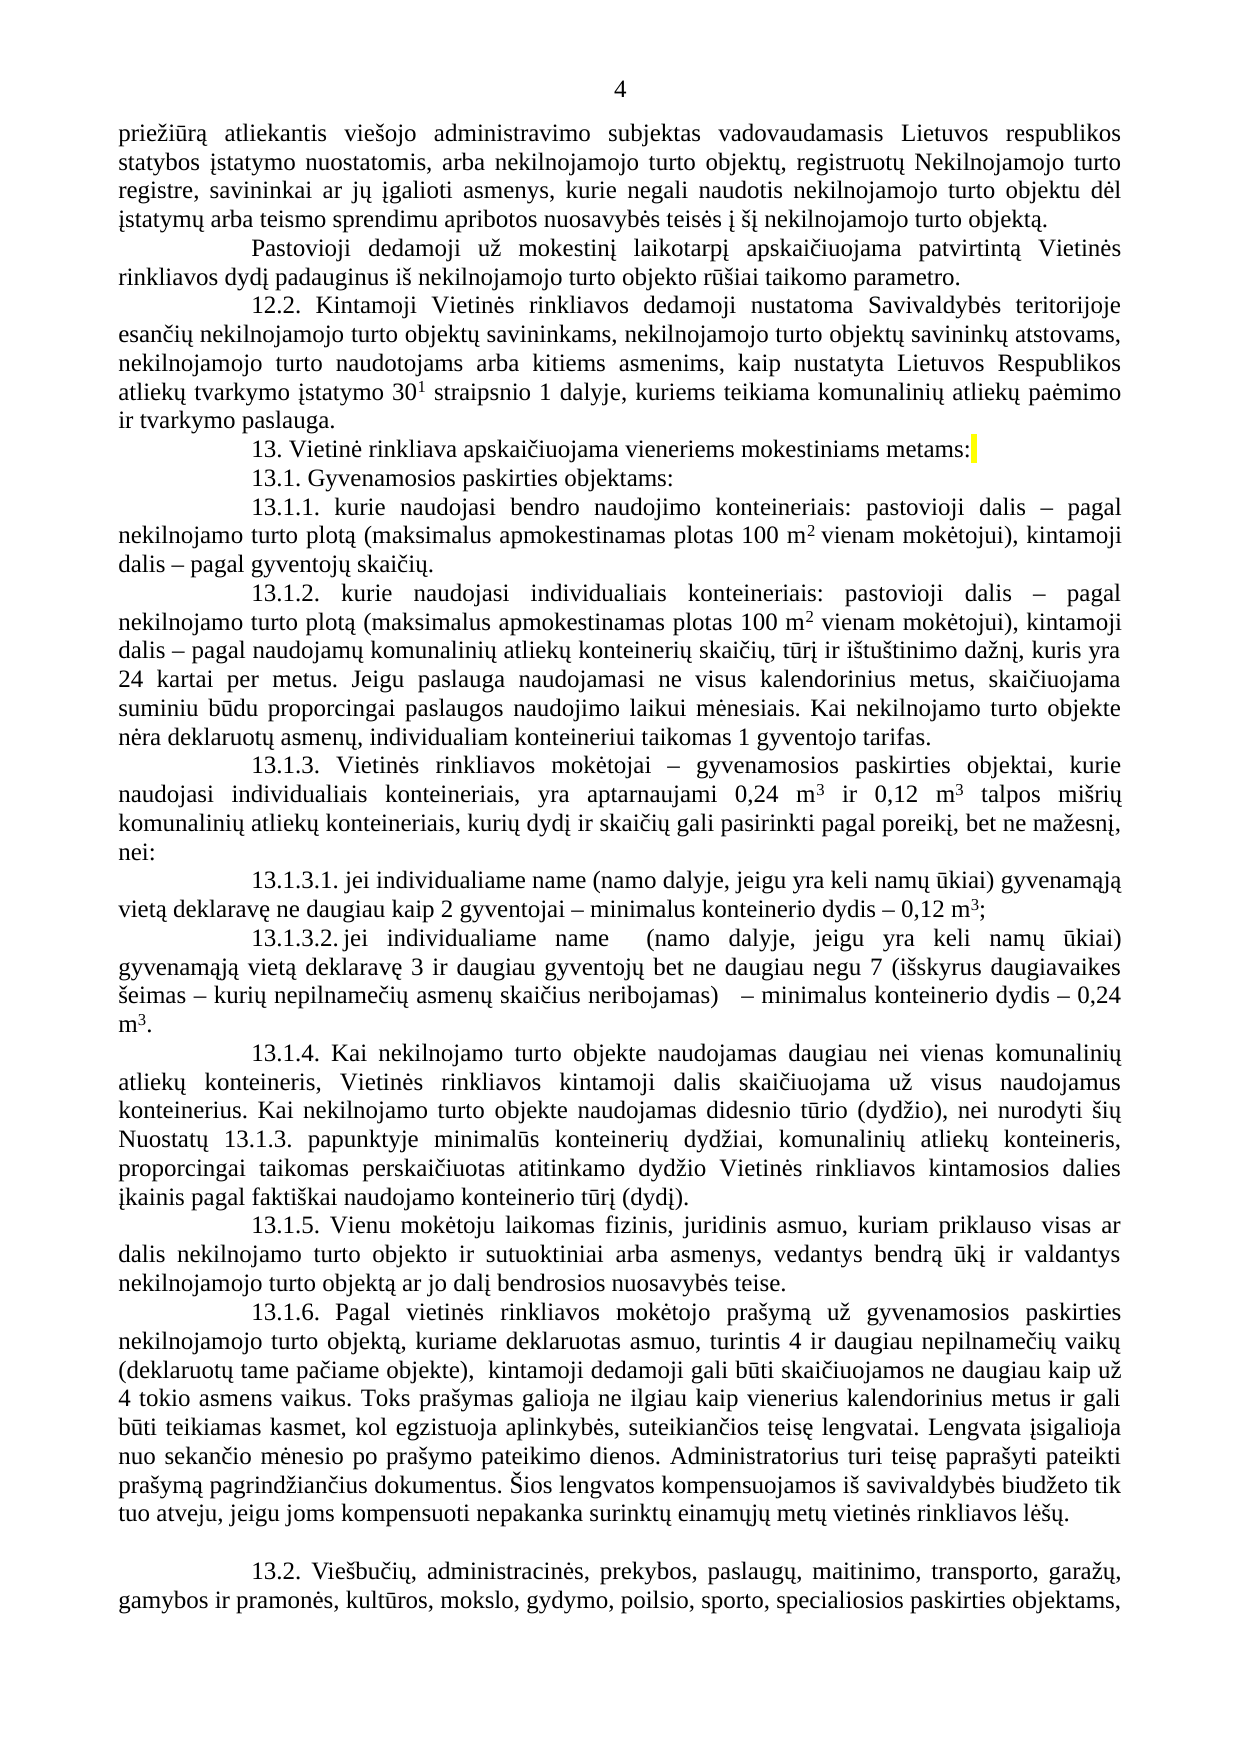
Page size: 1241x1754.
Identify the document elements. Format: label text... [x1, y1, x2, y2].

text 13.1. Gyvenamosios paskirties objektams: [118, 463, 1122, 492]
text priežiūrą atliekantis viešojo administravimo subjektas vadovaudamasis Lietuvos respublikos statybos įstatymo nuostatomis, arba nekilnojamojo turto objektų, registruotų Nekilnojamojo turto registre, savininkai ar jų įgalioti asmenys, kurie negali naudotis nekilnojamojo turto objektu dėl įstatymų arba teismo sprendimu apribotos nuosavybės teisės į šį nekilnojamojo turto objektą. [118, 118, 1122, 233]
text 13.1.2. kurie naudojasi individualiais konteineriais: pastovioji dalis – pagal nekilnojamo turto plotą (maksimalus apmokestinamas plotas 100 m2 vienam mokėtojui), kintamoji dalis – pagal naudojamų komunalinių atliekų konteinerių skaičių, tūrį ir ištuštinimo dažnį, kuris yra 24 kartai per metus. Jeigu paslauga naudojamasi ne visus kalendorinius metus, skaičiuojama suminiu būdu proporcingai paslaugos naudojimo laikui mėnesiais. Kai nekilnojamo turto objekte nėra deklaruotų asmenų, individualiam konteineriui taikomas 1 gyventojo tarifas. [118, 578, 1122, 751]
text 13.1.5. Vienu mokėtoju laikomas fizinis, juridinis asmuo, kuriam priklauso visas ar dalis nekilnojamo turto objekto ir sutuoktiniai arba asmenys, vedantys bendrą ūkį ir valdantys nekilnojamojo turto objektą ar jo dalį bendrosios nuosavybės teise. [118, 1211, 1122, 1297]
text 13.1.1. kurie naudojasi bendro naudojimo konteineriais: pastovioji dalis – pagal nekilnojamo turto plotą (maksimalus apmokestinamas plotas 100 m2 vienam mokėtojui), kintamoji dalis – pagal gyventojų skaičių. [118, 492, 1122, 578]
text 13.1.3.2. jei individualiame name (namo dalyje, jeigu yra keli namų ūkiai) gyvenamąją vietą deklaravę 3 ir daugiau gyventojų bet ne daugiau negu 7 (išskyrus daugiavaikes šeimas – kurių nepilnamečių asmenų skaičius neribojamas) – minimalus konteinerio dydis – 0,24 m3. [118, 923, 1122, 1038]
text 13.1.6. Pagal vietinės rinkliavos mokėtojo prašymą už gyvenamosios paskirties nekilnojamojo turto objektą, kuriame deklaruotas asmuo, turintis 4 ir daugiau nepilnamečių vaikų (deklaruotų tame pačiame objekte), kintamoji dedamoji gali būti skaičiuojamos ne daugiau kaip už 4 tokio asmens vaikus. Toks prašymas galioja ne ilgiau kaip vienerius kalendorinius metus ir gali būti teikiamas kasmet, kol egzistuoja aplinkybės, suteikiančios teisę lengvatai. Lengvata įsigalioja nuo sekančio mėnesio po prašymo pateikimo dienos. Administratorius turi teisę paprašyti pateikti prašymą pagrindžiančius dokumentus. Šios lengvatos kompensuojamos iš savivaldybės biudžeto tik tuo atveju, jeigu joms kompensuoti nepakanka surinktų einamųjų metų vietinės rinkliavos lėšų. [118, 1297, 1122, 1527]
text 12.2. Kintamoji Vietinės rinkliavos dedamoji nustatoma Savivaldybės teritorijoje esančių nekilnojamojo turto objektų savininkams, nekilnojamojo turto objektų savininkų atstovams, nekilnojamojo turto naudotojams arba kitiems asmenims, kaip nustatyta Lietuvos Respublikos atliekų tvarkymo įstatymo 301 straipsnio 1 dalyje, kuriems teikiama komunalinių atliekų paėmimo ir tvarkymo paslauga. [118, 291, 1122, 434]
text 13. Vietinė rinkliava apskaičiuojama vieneriems mokestiniams metams: [118, 434, 1122, 463]
text 13.1.3.1. jei individualiame name (namo dalyje, jeigu yra keli namų ūkiai) gyvenamąją vietą deklaravę ne daugiau kaip 2 gyventojai – minimalus konteinerio dydis – 0,12 m3; [118, 866, 1122, 923]
text 13.1.3. Vietinės rinkliavos mokėtojai – gyvenamosios paskirties objektai, kurie naudojasi individualiais konteineriais, yra aptarnaujami 0,24 m3 ir 0,12 m3 talpos mišrių komunalinių atliekų konteineriais, kurių dydį ir skaičių gali pasirinkti pagal poreikį, bet ne mažesnį, nei: [118, 751, 1122, 866]
text 13.2. Viešbučių, administracinės, prekybos, paslaugų, maitinimo, transporto, garažų, gamybos ir pramonės, kultūros, mokslo, gydymo, poilsio, sporto, specialiosios paskirties objektams, [118, 1556, 1122, 1613]
text 13.1.4. Kai nekilnojamo turto objekte naudojamas daugiau nei vienas komunalinių atliekų konteineris, Vietinės rinkliavos kintamoji dalis skaičiuojama už visus naudojamus konteinerius. Kai nekilnojamo turto objekte naudojamas didesnio tūrio (dydžio), nei nurodyti šių Nuostatų 13.1.3. papunktyje minimalūs konteinerių dydžiai, komunalinių atliekų konteineris, proporcingai taikomas perskaičiuotas atitinkamo dydžio Vietinės rinkliavos kintamosios dalies įkainis pagal faktiškai naudojamo konteinerio tūrį (dydį). [118, 1038, 1122, 1211]
text Pastovioji dedamoji už mokestinį laikotarpį apskaičiuojama patvirtintą Vietinės rinkliavos dydį padauginus iš nekilnojamojo turto objekto rūšiai taikomo parametro. [118, 233, 1122, 291]
